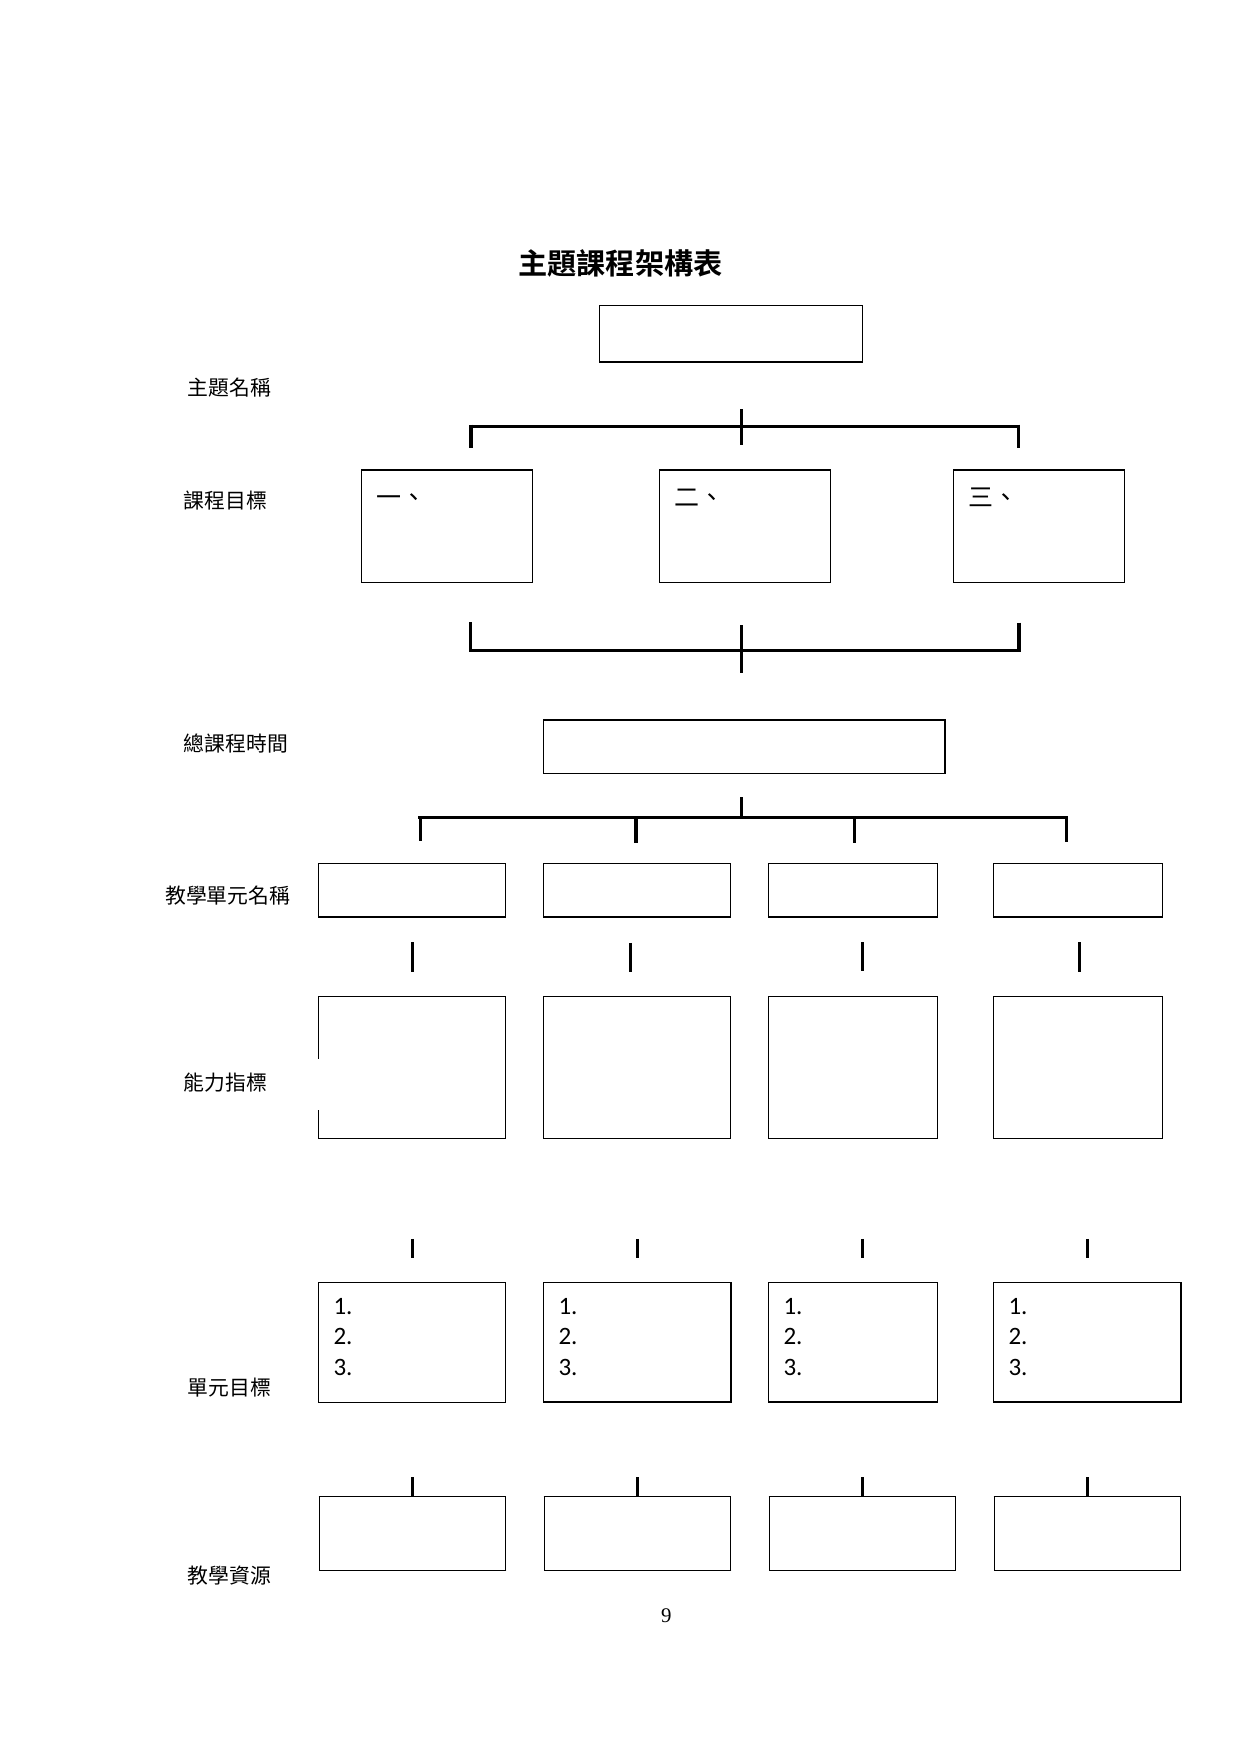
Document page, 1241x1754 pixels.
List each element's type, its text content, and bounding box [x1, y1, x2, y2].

text 總課程時間 [183, 727, 303, 758]
text 主題課程架構表 [187, 220, 1053, 282]
text 教學資源 [187, 1532, 1053, 1595]
text 能力指標 [184, 1067, 304, 1097]
text 主題名稱 [187, 345, 1053, 407]
text 單元目標 [187, 1345, 1053, 1407]
text 教學單元名稱 [165, 879, 304, 909]
text 課程目標 [183, 485, 303, 515]
